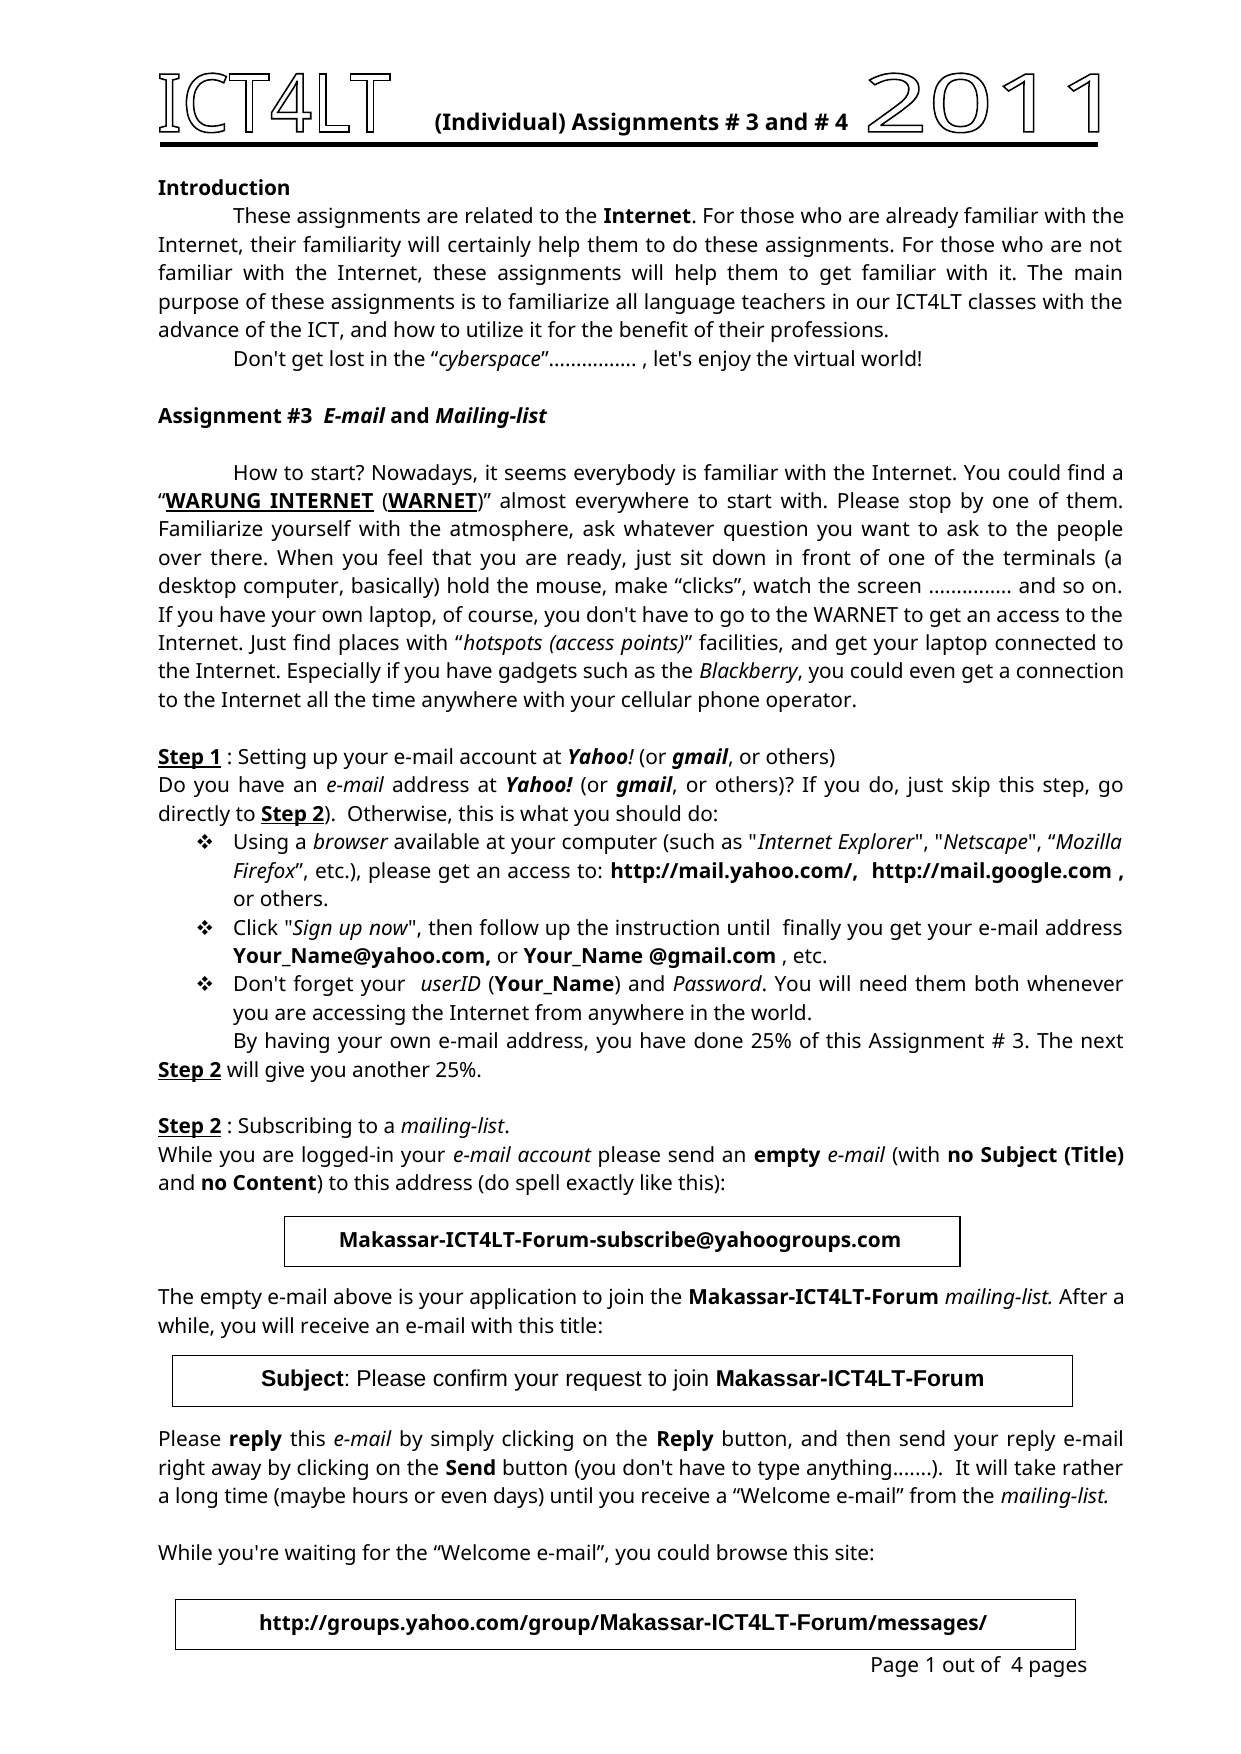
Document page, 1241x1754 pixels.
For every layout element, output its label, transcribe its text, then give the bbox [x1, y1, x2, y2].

text The empty e-mail above is your application to join the Makassar-ICT4LT-Forum mailing-list. After a while, you will receive an e-mail with this title: [158, 1282, 1124, 1339]
text By having your own e-mail address, you have done 25% of this Assignment # 3. The next Step 2 will give you another 25%. [158, 1026, 1124, 1083]
text Subject: Please confirm your request to join Makassar-ICT4LT-Forum [188, 1364, 1057, 1391]
text Do you have an e-mail address at Yahoo! (or gmail, or others)? If you do, just skip this step, go directly to Step 2). Otherwise, this is what you should do: [158, 770, 1124, 827]
text These assignments are related to the Internet. For those who are already familiar with the Internet, their familiarity will certainly help them to do these assignments. For those who are not familiar with the Internet, these assignments will help them to get familiar with it. The main purpose of these assignments is to familiarize all language teachers in our ICT4LT classes with the advance of the ICT, and how to utilize it for the benefit of their professions. [158, 202, 1124, 344]
list Using a browser available at your computer (such as "Internet Explorer", "Netscape", “Mozilla Firefox”, etc.), please get an access to: http://mail.yahoo.com/, http://mail.google.com , or others. [195, 827, 1124, 913]
text Makassar-ICT4LT-Forum-subscribe@yahoogroups.com [301, 1225, 944, 1253]
text Step 2 : Subscribing to a mailing-list. [158, 1112, 1124, 1140]
list Click "Sign up now", then follow up the instruction until finally you get your e-mail address Your_Name@yahoo.com, or Your_Name @gmail.com , etc. [195, 913, 1124, 969]
text While you're waiting for the “Welcome e-mail”, you could browse this site: [158, 1538, 1124, 1567]
text Assignment #3 E-mail and Mailing-list [158, 401, 1124, 429]
text Don't get lost in the “cyberspace”……………. , let's enjoy the virtual world! [158, 344, 1124, 372]
text Please reply this e-mail by simply clicking on the Reply button, and then send your reply e-mail right away by clicking on the Send button (you don't have to type anything.......). It will take rather a long time (maybe hours or even days) until you receive a “Welcome e-mail” from the mailing-list. [158, 1424, 1124, 1510]
text Step 1 : Setting up your e-mail account at Yahoo! (or gmail, or others) [158, 742, 1124, 770]
list Don't forget your userID (Your_Name) and Password. You will need them both whenever you are accessing the Internet from anywhere in the world. [195, 969, 1124, 1026]
text http://groups.yahoo.com/group/Makassar-ICT4LT-Forum/messages/ [192, 1608, 1060, 1636]
text Introduction [158, 173, 1124, 202]
text While you are logged-in your e-mail account please send an empty e-mail (with no Subject (Title) and no Content) to this address (do spell exactly like this): [158, 1140, 1124, 1197]
text How to start? Nowadays, it seems everybody is familiar with the Internet. You could find a “WARUNG INTERNET (WARNET)” almost everywhere to start with. Please stop by one of them. Familiarize yourself with the atmosphere, ask whatever question you want to ask to the people over there. When you feel that you are ready, just sit down in front of one of the terminals (a desktop computer, basically) hold the mouse, make “clicks”, watch the screen ............... and so on. If you have your own laptop, of course, you don't have to go to the WARNET to get an access to the Internet. Just find places with “hotspots (access points)” facilities, and get your laptop connected to the Internet. Especially if you have gadgets such as the Blackberry, you could even get a connection to the Internet all the time anywhere with your cellular phone operator. [158, 458, 1124, 713]
